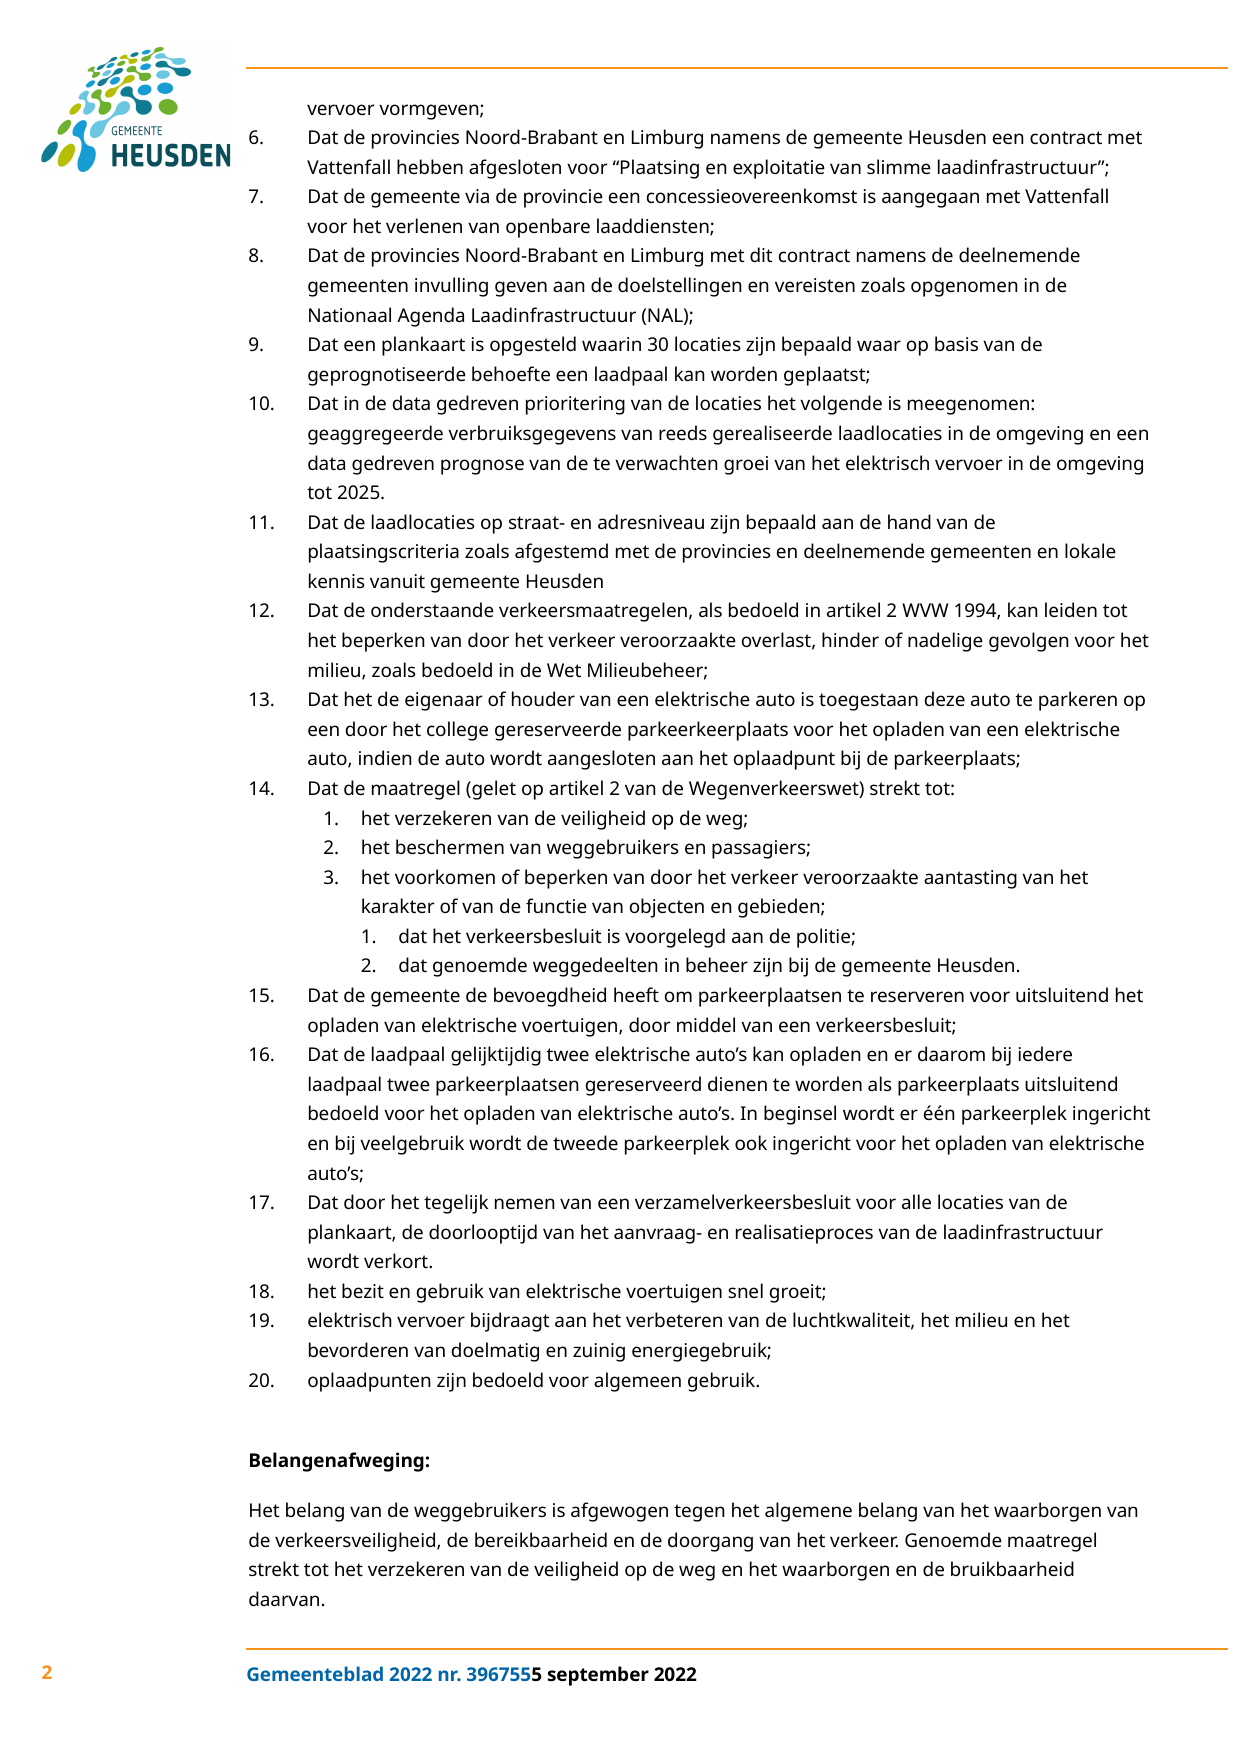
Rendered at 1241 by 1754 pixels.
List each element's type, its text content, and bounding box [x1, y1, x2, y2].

list Dat de maatregel (gelet op artikel 2 van de Wegenverkeerswet) strekt tot: [248, 775, 1152, 801]
list het verzekeren van de veiligheid op de weg; [323, 805, 1152, 831]
list elektrisch vervoer bijdraagt aan het verbeteren van de luchtkwaliteit, het milieu en het bevorderen van doelmatig en zuinig energiegebruik; [248, 1308, 1152, 1363]
list het voorkomen of beperken van door het verkeer veroorzaakte aantasting van het karakter of van de functie van objecten en gebieden; [323, 864, 1152, 919]
list Dat de laadpaal gelijktijdig twee elektrische auto’s kan opladen en er daarom bij iedere laadpaal twee parkeerplaatsen gereserveerd dienen te worden als parkeerplaats uitsluitend bedoeld voor het opladen van elektrische auto’s. In beginsel wordt er één parkeerplek ingericht en bij veelgebruik wordt de tweede parkeerplek ook ingericht voor het opladen van elektrische auto’s; [248, 1041, 1152, 1186]
list oplaadpunten zijn bedoeld voor algemeen gebruik. [248, 1367, 1152, 1393]
list Dat de provincies Noord-Brabant en Limburg namens de gemeente Heusden een contract met Vattenfall hebben afgesloten voor “Plaatsing en exploitatie van slimme laadinfrastructuur”; [248, 124, 1152, 180]
list dat het verkeersbesluit is voorgelegd aan de politie; [361, 923, 1152, 949]
list het beschermen van weggebruikers en passagiers; [323, 834, 1152, 860]
picture [41, 47, 231, 172]
list Dat een plankaart is opgesteld waarin 30 locaties zijn bepaald waar op basis van de geprognotiseerde behoefte een laadpaal kan worden geplaatst; [248, 331, 1152, 387]
list Dat door het tegelijk nemen van een verzamelverkeersbesluit voor alle locaties van de plankaart, de doorlooptijd van het aanvraag- en realisatieproces van de laadinfrastructuur wordt verkort. [248, 1189, 1152, 1274]
list Dat de gemeente de bevoegdheid heeft om parkeerplaatsen te reserveren voor uitsluitend het opladen van elektrische voertuigen, door middel van een verkeersbesluit; [248, 982, 1152, 1038]
list het bezit en gebruik van elektrische voertuigen snel groeit; [248, 1278, 1152, 1304]
text Belangenafweging: [248, 1447, 1152, 1473]
list Dat in de data gedreven prioritering van de locaties het volgende is meegenomen: geaggregeerde verbruiksgegevens van reeds gerealiseerde laadlocaties in de omgeving en een data gedreven prognose van de te verwachten groei van het elektrisch vervoer in de omgeving tot 2025. [248, 391, 1152, 505]
list vervoer vormgeven; [248, 95, 1152, 121]
list Dat de gemeente via de provincie een concessieovereenkomst is aangegaan met Vattenfall voor het verlenen van openbare laaddiensten; [248, 183, 1152, 239]
list Dat de onderstaande verkeersmaatregelen, als bedoeld in artikel 2 WVW 1994, kan leiden tot het beperken van door het verkeer veroorzaakte overlast, hinder of nadelige gevolgen voor het milieu, zoals bedoeld in de Wet Milieubeheer; [248, 598, 1152, 683]
list Dat het de eigenaar of houder van een elektrische auto is toegestaan deze auto te parkeren op een door het college gereserveerde parkeerkeerplaats voor het opladen van een elektrische auto, indien de auto wordt aangesloten aan het oplaadpunt bij de parkeerplaats; [248, 686, 1152, 771]
list dat genoemde weggedeelten in beheer zijn bij de gemeente Heusden. [361, 953, 1152, 978]
list Dat de laadlocaties op straat- en adresniveau zijn bepaald aan de hand van de plaatsingscriteria zoals afgestemd met de provincies en deelnemende gemeenten en lokale kennis vanuit gemeente Heusden [248, 509, 1152, 594]
list Dat de provincies Noord-Brabant en Limburg met dit contract namens de deelnemende gemeenten invulling geven aan de doelstellingen en vereisten zoals opgenomen in de Nationaal Agenda Laadinfrastructuur (NAL); [248, 243, 1152, 328]
text Het belang van de weggebruikers is afgewogen tegen het algemene belang van het waarborgen van de verkeersveiligheid, de bereikbaarheid en de doorgang van het verkeer. Genoemde maatregel strekt tot het verzekeren van de veiligheid op de weg en het waarborgen en de bruikbaarheid daarvan. [248, 1497, 1152, 1612]
